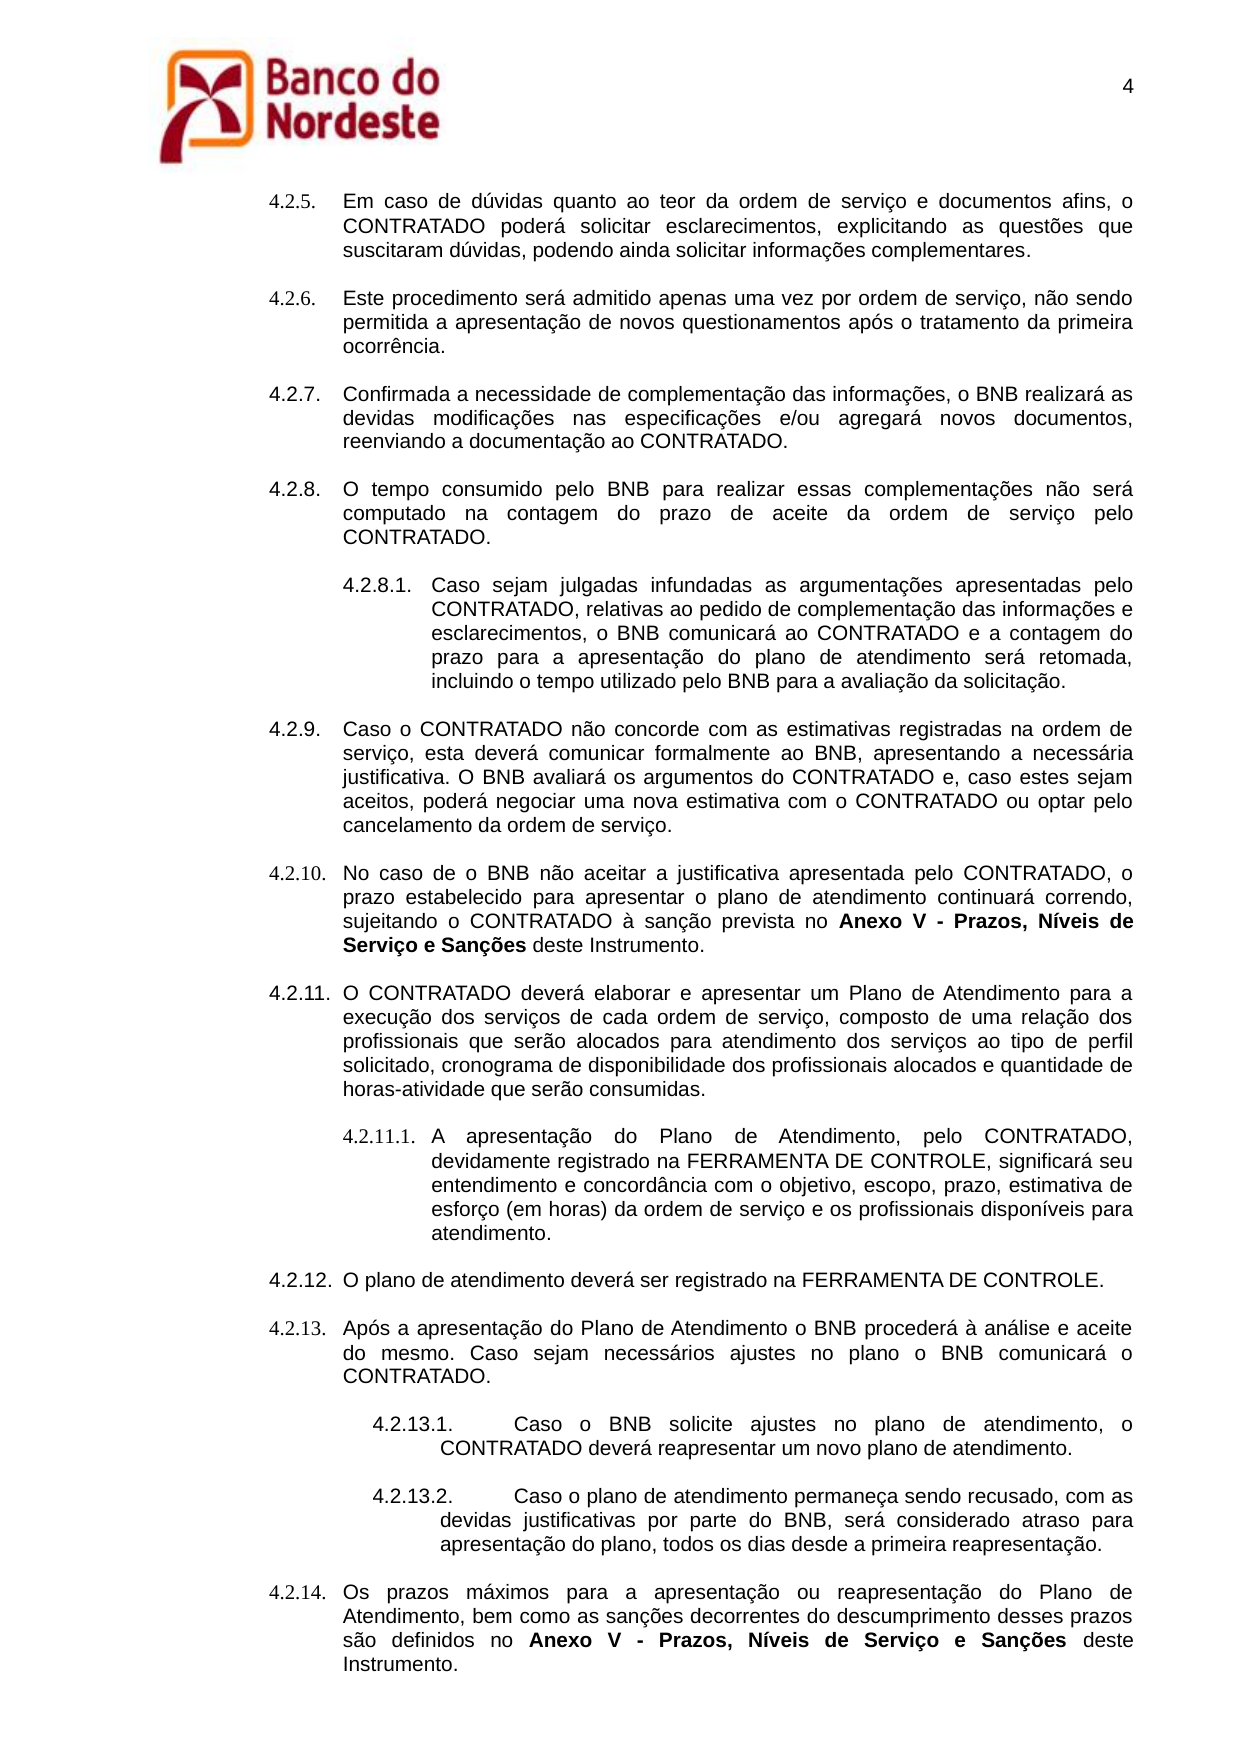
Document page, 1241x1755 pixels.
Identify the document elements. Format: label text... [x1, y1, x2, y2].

list Em caso de dúvidas quanto ao teor da ordem de serviço e documentos afins, o CONTRATADO poderá solicitar esclarecimentos, explicitando as questões que suscitaram dúvidas, podendo ainda solicitar informações complementares. [269, 189, 1134, 261]
list Caso o BNB solicite ajustes no plano de atendimento, o CONTRATADO deverá reapresentar um novo plano de atendimento. [372, 1412, 1134, 1460]
list Confirmada a necessidade de complementação das informações, o BNB realizará as devidas modificações nas especificações e/ou agregará novos documentos, reenviando a documentação ao CONTRATADO. [269, 381, 1134, 453]
list O tempo consumido pelo BNB para realizar essas complementações não será computado na contagem do prazo de aceite da ordem de serviço pelo CONTRATADO. [269, 477, 1134, 549]
list Os prazos máximos para a apresentação ou reapresentação do Plano de Atendimento, bem como as sanções decorrentes do descumprimento desses prazos são definidos no Anexo V - Prazos, Níveis de Serviço e Sanções deste Instrumento. [269, 1580, 1134, 1676]
list O CONTRATADO deverá elaborar e apresentar um Plano de Atendimento para a execução dos serviços de cada ordem de serviço, composto de uma relação dos profissionais que serão alocados para atendimento dos serviços ao tipo de perfil solicitado, cronograma de disponibilidade dos profissionais alocados e quantidade de horas-atividade que serão consumidas. [269, 981, 1134, 1100]
list O plano de atendimento deverá ser registrado na FERRAMENTA DE CONTROLE. [269, 1268, 1134, 1292]
list Caso o CONTRATADO não concorde com as estimativas registradas na ordem de serviço, esta deverá comunicar formalmente ao BNB, apresentando a necessária justificativa. O BNB avaliará os argumentos do CONTRATADO e, caso estes sejam aceitos, poderá negociar uma nova estimativa com o CONTRATADO ou optar pelo cancelamento da ordem de serviço. [269, 717, 1134, 837]
list Após a apresentação do Plano de Atendimento o BNB procederá à análise e aceite do mesmo. Caso sejam necessários ajustes no plano o BNB comunicará o CONTRATADO. [269, 1316, 1134, 1388]
list Este procedimento será admitido apenas uma vez por ordem de serviço, não sendo permitida a apresentação de novos questionamentos após o tratamento da primeira ocorrência. [269, 285, 1134, 357]
list Caso sejam julgadas infundadas as argumentações apresentadas pelo CONTRATADO, relativas ao pedido de complementação das informações e esclarecimentos, o BNB comunicará ao CONTRATADO e a contagem do prazo para a apresentação do plano de atendimento será retomada, incluindo o tempo utilizado pelo BNB para a avaliação da solicitação. [343, 573, 1134, 693]
list A apresentação do Plano de Atendimento, pelo CONTRATADO, devidamente registrado na FERRAMENTA DE CONTROLE, significará seu entendimento e concordância com o objetivo, escopo, prazo, estimativa de esforço (em horas) da ordem de serviço e os profissionais disponíveis para atendimento. [343, 1124, 1134, 1244]
list No caso de o BNB não aceitar a justificativa apresentada pelo CONTRATADO, o prazo estabelecido para apresentar o plano de atendimento continuará correndo, sujeitando o CONTRATADO à sanção prevista no Anexo V - Prazos, Níveis de Serviço e Sanções deste Instrumento. [269, 861, 1134, 957]
list Caso o plano de atendimento permaneça sendo recusado, com as devidas justificativas por parte do BNB, será considerado atraso para apresentação do plano, todos os dias desde a primeira reapresentação. [372, 1484, 1134, 1556]
